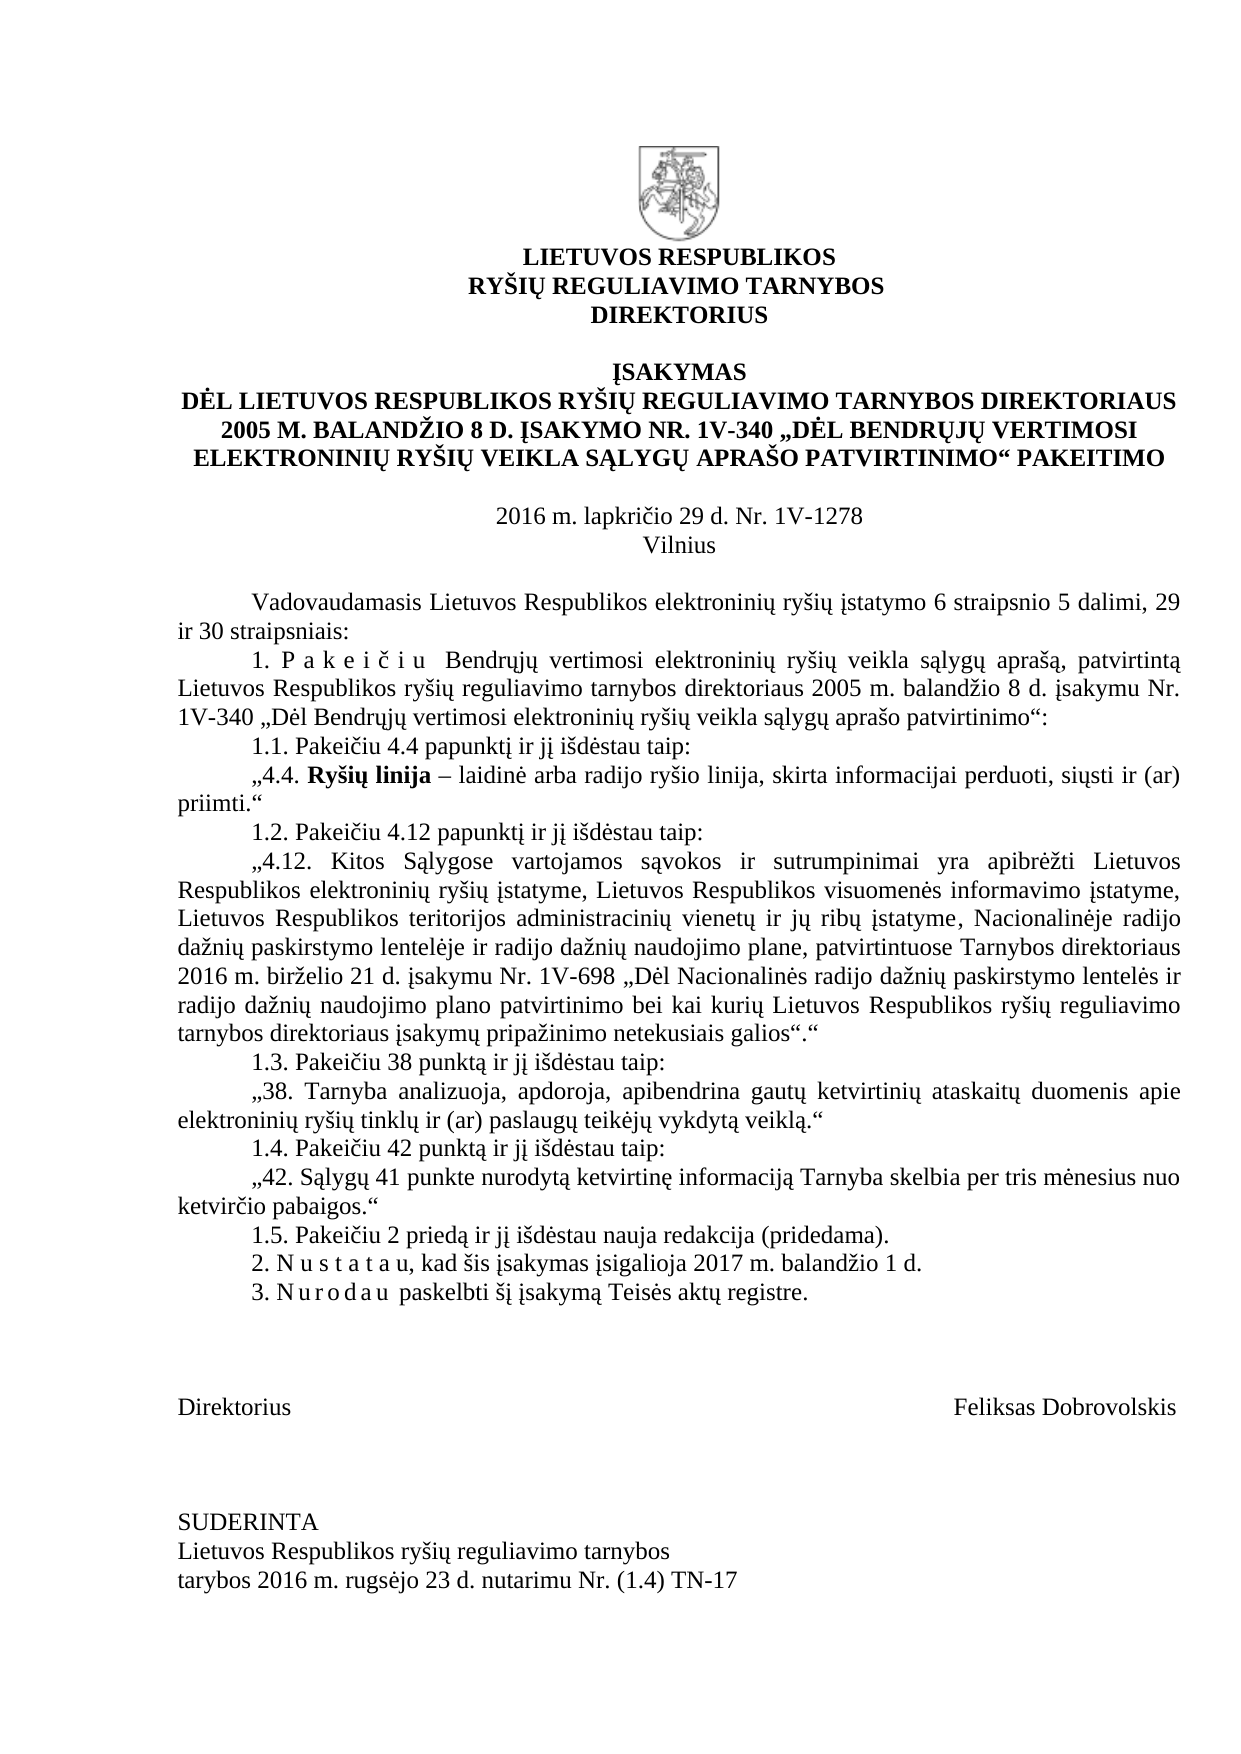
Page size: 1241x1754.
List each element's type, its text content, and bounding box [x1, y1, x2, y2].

text Direktorius Feliksas Dobrovolskis [177, 1392, 1181, 1421]
text 3. Nurodau paskelbti šį įsakymą Teisės aktų registre. [177, 1277, 1181, 1306]
text „38. Tarnyba analizuoja, apdoroja, apibendrina gautų ketvirtinių ataskaitų duomenis apie elektroninių ryšių tinklų ir (ar) paslaugų teikėjų vykdytą veiklą.“ [177, 1076, 1181, 1133]
text 2. N u s t a t a u, kad šis įsakymas įsigalioja 2017 m. balandžio 1 d. [177, 1248, 1181, 1277]
text „4.4. Ryšių linija – laidinė arba radijo ryšio linija, skirta informacijai perduoti, siųsti ir (ar) priimti.“ [177, 760, 1181, 817]
text „42. Sąlygų 41 punkte nurodytą ketvirtinę informaciją Tarnyba skelbia per tris mėnesius nuo ketvirčio pabaigos.“ [177, 1162, 1181, 1220]
text RYŠIŲ REGULIAVIMO TARNYBOS [177, 271, 1181, 300]
text 1. Pakeičiu Bendrųjų vertimosi elektroninių ryšių veikla sąlygų aprašą, patvirtintą Lietuvos Respublikos ryšių reguliavimo tarnybos direktoriaus 2005 m. balandžio 8 d. įsakymu Nr. 1V-340 „Dėl Bendrųjų vertimosi elektroninių ryšių veikla sąlygų aprašo patvirtinimo“: [177, 645, 1181, 731]
text 1.3. Pakeičiu 38 punktą ir jį išdėstau taip: [177, 1047, 1181, 1076]
text LIETUVOS RESPUBLIKOS [177, 242, 1181, 271]
text Lietuvos Respublikos ryšių reguliavimo tarnybos [177, 1536, 1181, 1565]
text 1.4. Pakeičiu 42 punktą ir jį išdėstau taip: [177, 1133, 1181, 1162]
text ĮSAKYMAS [177, 357, 1181, 386]
text „4.12. Kitos Sąlygose vartojamos sąvokos ir sutrumpinimai yra apibrėžti Lietuvos Respublikos elektroninių ryšių įstatyme, Lietuvos Respublikos visuomenės informavimo įstatyme, Lietuvos Respublikos teritorijos administracinių vienetų ir jų ribų įstatyme, Nacionalinėje radijo dažnių paskirstymo lentelėje ir radijo dažnių naudojimo plane, patvirtintuose Tarnybos direktoriaus 2016 m. birželio 21 d. įsakymu Nr. 1V-698 „Dėl Nacionalinės radijo dažnių paskirstymo lentelės ir radijo dažnių naudojimo plano patvirtinimo bei kai kurių Lietuvos Respublikos ryšių reguliavimo tarnybos direktoriaus įsakymų pripažinimo netekusiais galios“.“ [177, 846, 1181, 1047]
text 1.2. Pakeičiu 4.12 papunktį ir jį išdėstau taip: [177, 817, 1181, 846]
text 1.5. Pakeičiu 2 priedą ir jį išdėstau nauja redakcija (pridedama). [177, 1220, 1181, 1248]
text SUDERINTA [177, 1507, 1181, 1536]
text 1.1. Pakeičiu 4.4 papunktį ir jį išdėstau taip: [177, 731, 1181, 760]
text Vadovaudamasis Lietuvos Respublikos elektroninių ryšių įstatymo 6 straipsnio 5 dalimi, 29 ir 30 straipsniais: [177, 587, 1181, 645]
text tarybos 2016 m. rugsėjo 23 d. nutarimu Nr. (1.4) TN-17 [177, 1565, 1181, 1593]
text DIREKTORIUS [177, 300, 1181, 328]
text Vilnius [177, 530, 1181, 558]
text 2016 m. lapkričio 29 d. Nr. 1V-1278 [177, 501, 1181, 530]
text DĖL LIETUVOS RESPUBLIKOS RYŠIŲ REGULIAVIMO TARNYBOS DIREKTORIAUS 2005 M. balandžio 8 D. ĮSAKYMO NR. 1V-340 „DĖL Bendrųjų vertimosi elektroninių ryšių veikla sąlygų aprašo patvirtinimo“ PAKEITIMO [177, 386, 1181, 472]
